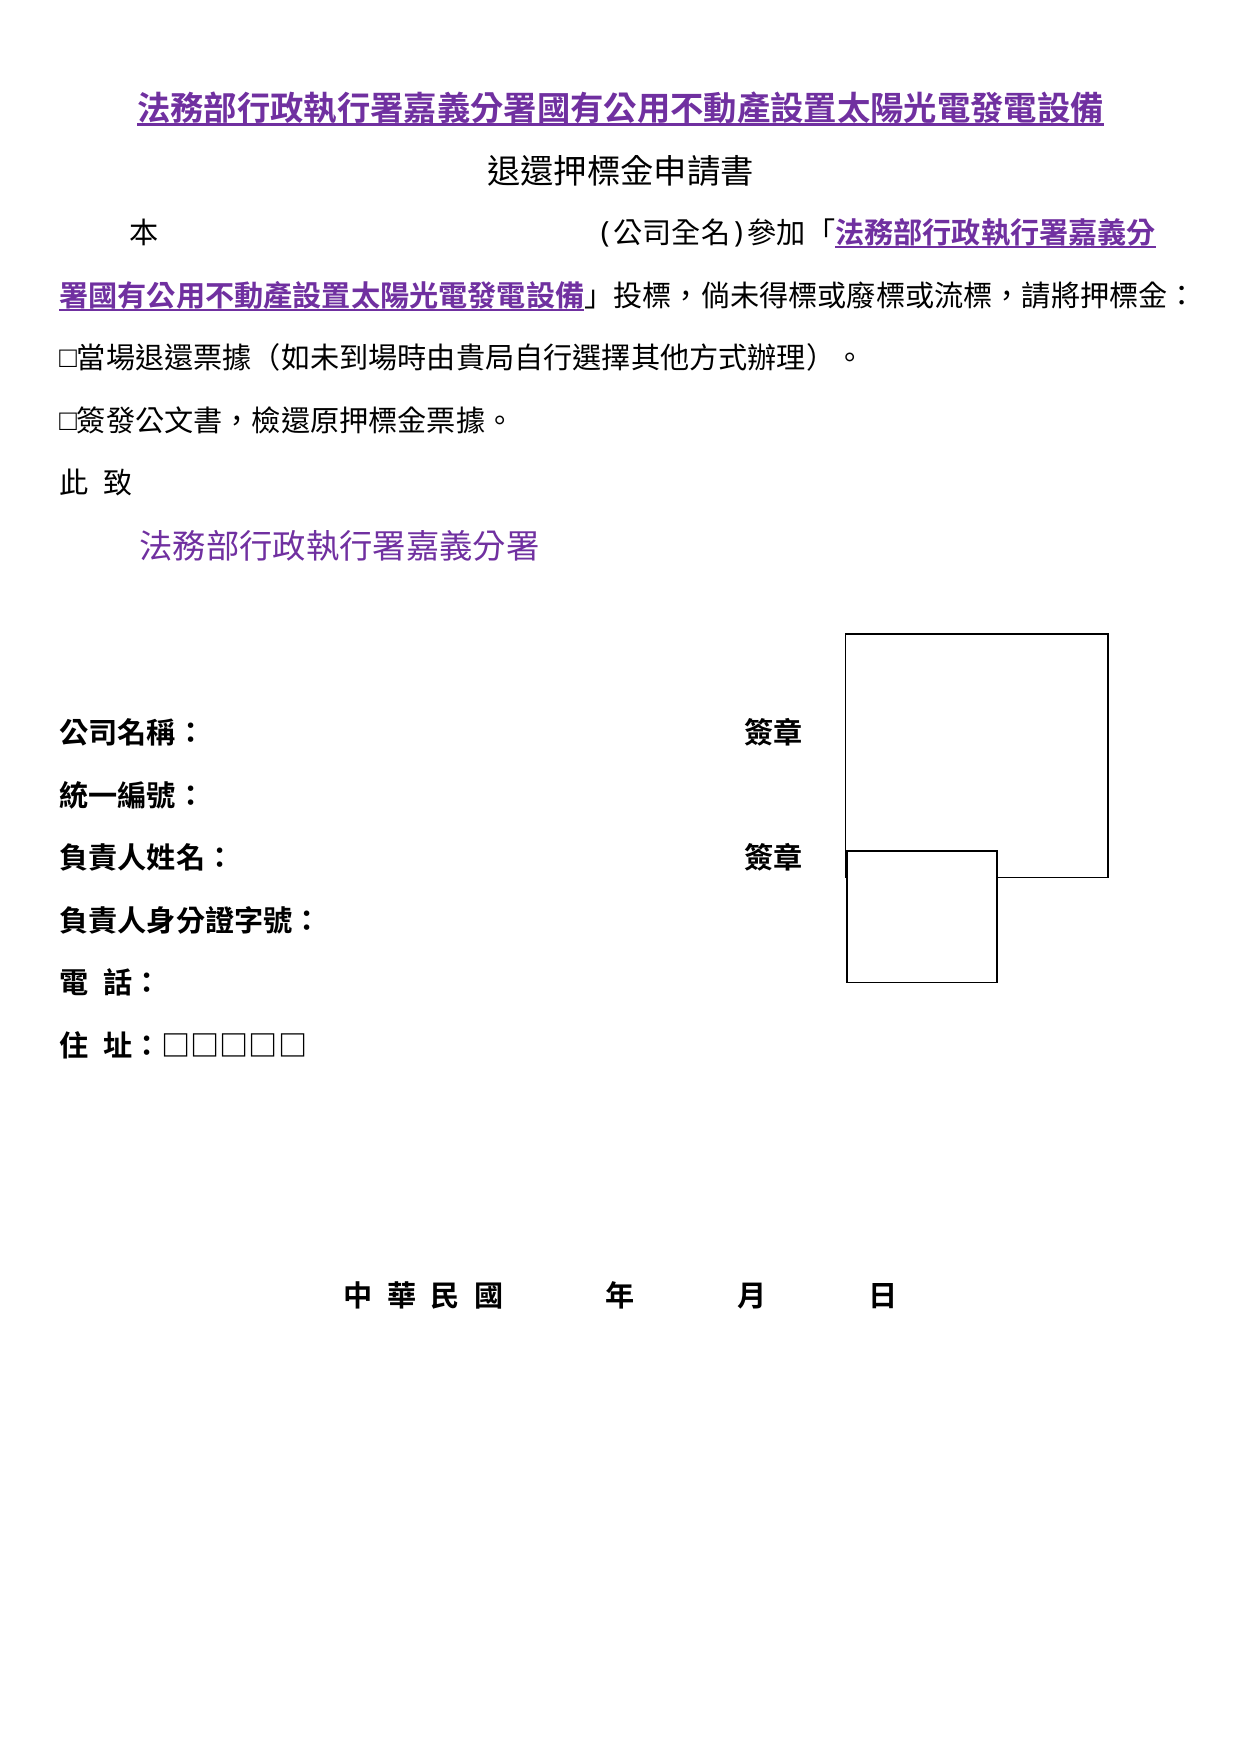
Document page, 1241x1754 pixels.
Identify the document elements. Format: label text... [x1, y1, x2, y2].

text [1109, 814, 1181, 877]
text [998, 877, 1181, 939]
text 住 址：□□□□□ [59, 1002, 1181, 1064]
text [1109, 689, 1181, 752]
text 統一編號： [59, 752, 845, 814]
text 退還押標金申請書 [59, 127, 1181, 189]
text [1109, 752, 1181, 814]
text 負責人身分證字號： [59, 877, 846, 939]
text 電 話： [59, 939, 1181, 1002]
text 法務部行政執行署嘉義分署國有公用不動產設置太陽光電發電設備 [59, 64, 1181, 127]
text 中 華 民 國 年 月 日 [59, 1252, 1181, 1314]
text □當場退還票據（如未到場時由貴局自行選擇其他方式辦理）。 [59, 314, 1181, 377]
text 公司名稱： 簽章 [59, 689, 845, 752]
text □簽發公文書，檢還原押標金票據。 [59, 377, 1181, 439]
text 此 致 [59, 439, 1181, 502]
text 本 (公司全名)參加「法務部行政執行署嘉義分署國有公用不動產設置太陽光電發電設備」投標，倘未得標或廢標或流標，請將押標金： [59, 189, 1181, 314]
text 負責人姓名： 簽章 [59, 814, 845, 877]
text 法務部行政執行署嘉義分署 [59, 502, 1181, 564]
